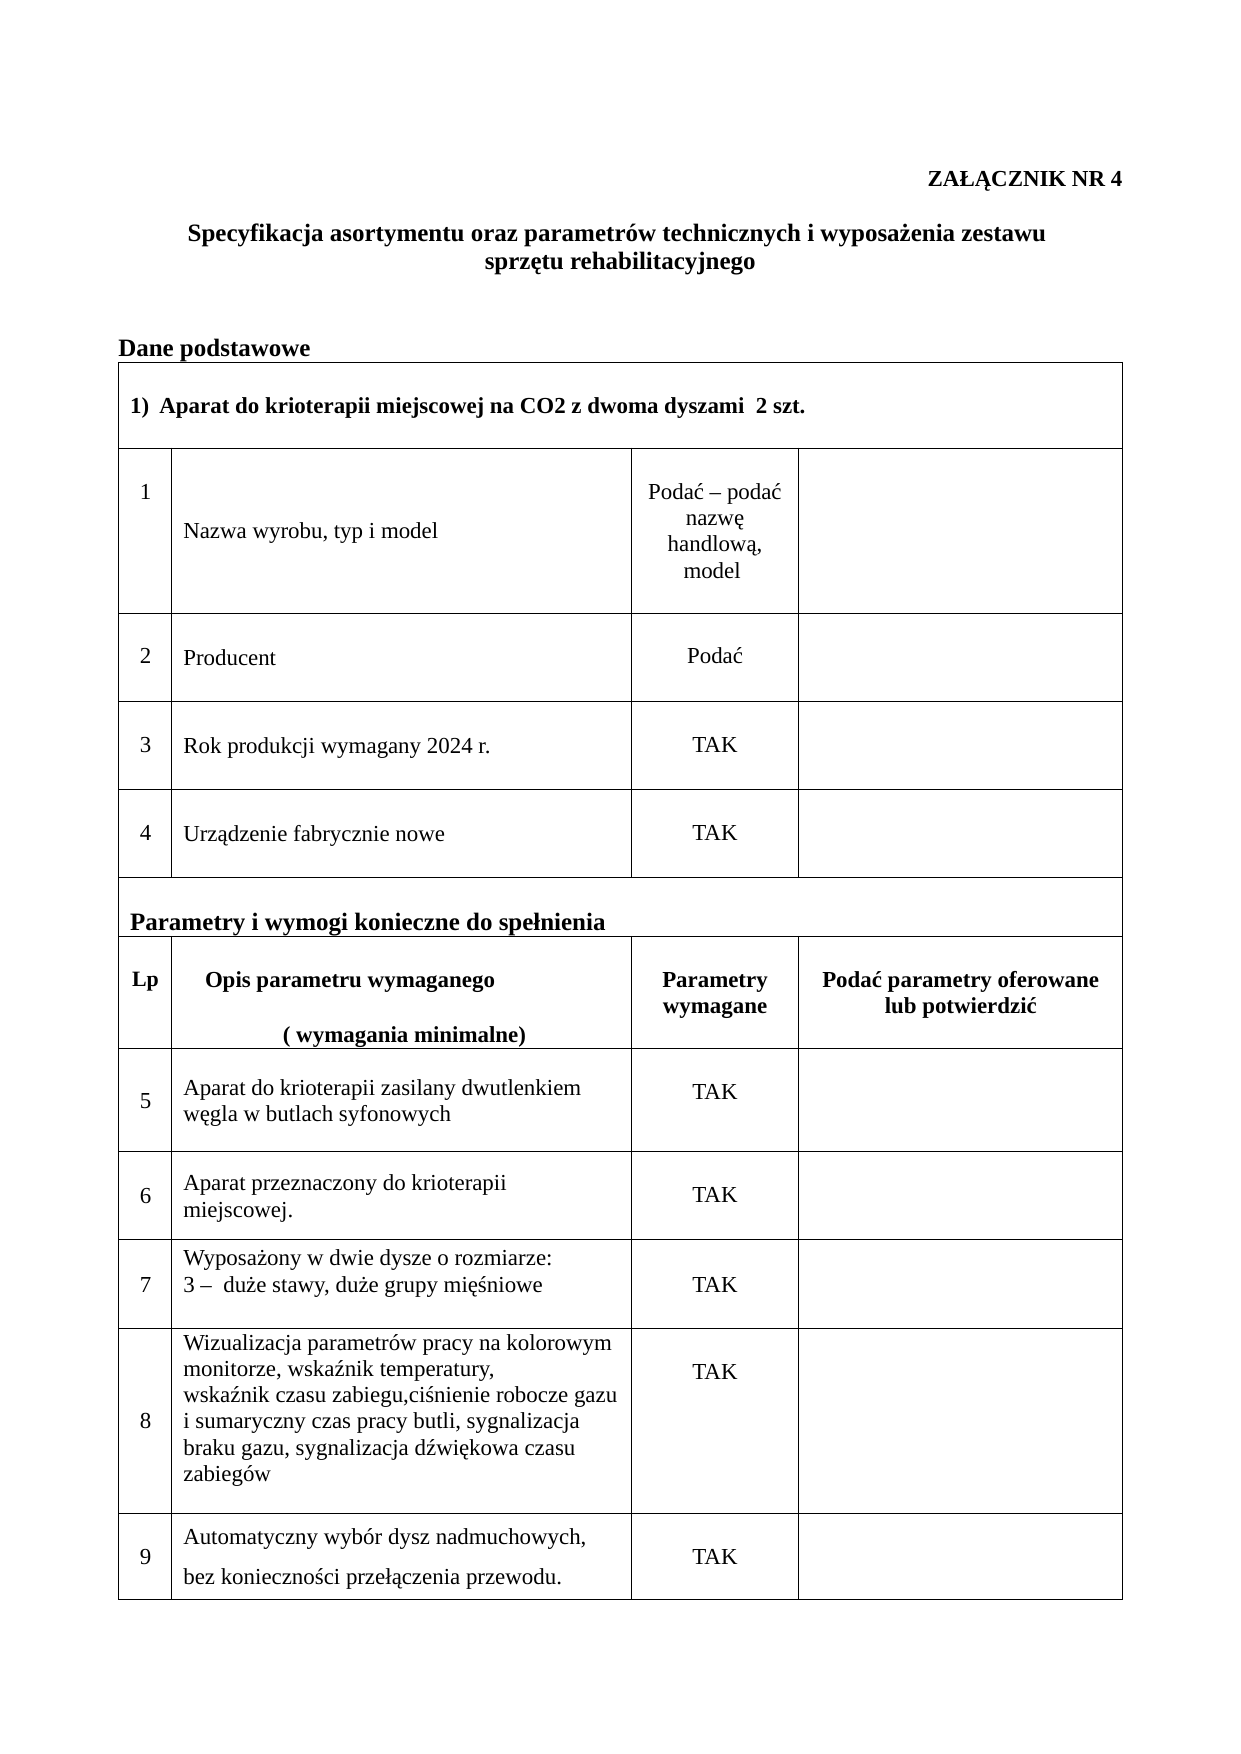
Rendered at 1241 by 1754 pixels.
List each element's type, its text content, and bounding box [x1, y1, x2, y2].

table_cell 4 [119, 790, 171, 877]
table_cell Lp [119, 937, 171, 1048]
text Dane podstawowe [118, 333, 1122, 362]
table_cell Wyposażony w dwie dysze o rozmiarze: 3 – duże stawy, duże grupy mięśniowe [172, 1240, 631, 1327]
table_cell TAK [632, 1152, 798, 1239]
table_cell Aparat do krioterapii zasilany dwutlenkiem węgla w butlach syfonowych [172, 1049, 631, 1151]
table_cell 2 [119, 614, 171, 701]
table_header 1) Aparat do krioterapii miejscowej na CO2 z dwoma dyszami 2 szt. [119, 363, 1122, 448]
table_cell [799, 702, 1122, 789]
table_cell Producent [172, 614, 631, 701]
table_cell Podać [632, 614, 798, 701]
table_cell Podać parametry oferowane lub potwierdzić [799, 937, 1122, 1048]
table_cell Urządzenie fabrycznie nowe [172, 790, 631, 877]
table_cell Nazwa wyrobu, typ i model [172, 449, 631, 612]
table_cell [799, 1152, 1122, 1239]
table_cell 8 [119, 1329, 171, 1513]
table_cell Automatyczny wybór dysz nadmuchowych, bez konieczności przełączenia przewodu. [172, 1514, 631, 1599]
table_cell [799, 1514, 1122, 1599]
table_cell 5 [119, 1049, 171, 1151]
table_cell [799, 614, 1122, 701]
table_cell [799, 1049, 1122, 1151]
table_cell Podać – podać nazwę handlową, model [632, 449, 798, 612]
table_cell 3 [119, 702, 171, 789]
table_cell [799, 1240, 1122, 1327]
table_cell 9 [119, 1514, 171, 1599]
table_cell Parametry wymagane [632, 937, 798, 1048]
table_cell Parametry i wymogi konieczne do spełnienia [119, 878, 1122, 936]
table_cell Rok produkcji wymagany 2024 r. [172, 702, 631, 789]
text sprzętu rehabilitacyjnego [118, 246, 1122, 275]
table_cell TAK [632, 702, 798, 789]
table_cell Aparat przeznaczony do krioterapii miejscowej. [172, 1152, 631, 1239]
table_cell Opis parametru wymaganego ( wymagania minimalne) [172, 937, 631, 1048]
table_cell TAK [632, 1514, 798, 1599]
table_cell 6 [119, 1152, 171, 1239]
text ZAŁĄCZNIK NR 4 [118, 165, 1122, 191]
table_cell [799, 790, 1122, 877]
table_cell TAK [632, 1240, 798, 1327]
table_cell TAK [632, 1329, 798, 1513]
table_cell 1 [119, 449, 171, 612]
text Specyfikacja asortymentu oraz parametrów technicznych i wyposażenia zestawu [118, 218, 1122, 246]
table_cell [799, 1329, 1122, 1513]
table_cell 7 [119, 1240, 171, 1327]
table_cell TAK [632, 1049, 798, 1151]
table_cell [799, 449, 1122, 612]
table_cell TAK [632, 790, 798, 877]
table_cell Wizualizacja parametrów pracy na kolorowym monitorze, wskaźnik temperatury, wskaźnik czasu zabiegu,ciśnienie robocze gazu i sumaryczny czas pracy butli, sygnalizacja braku gazu, sygnalizacja dźwiękowa czasu zabiegów [172, 1329, 631, 1513]
